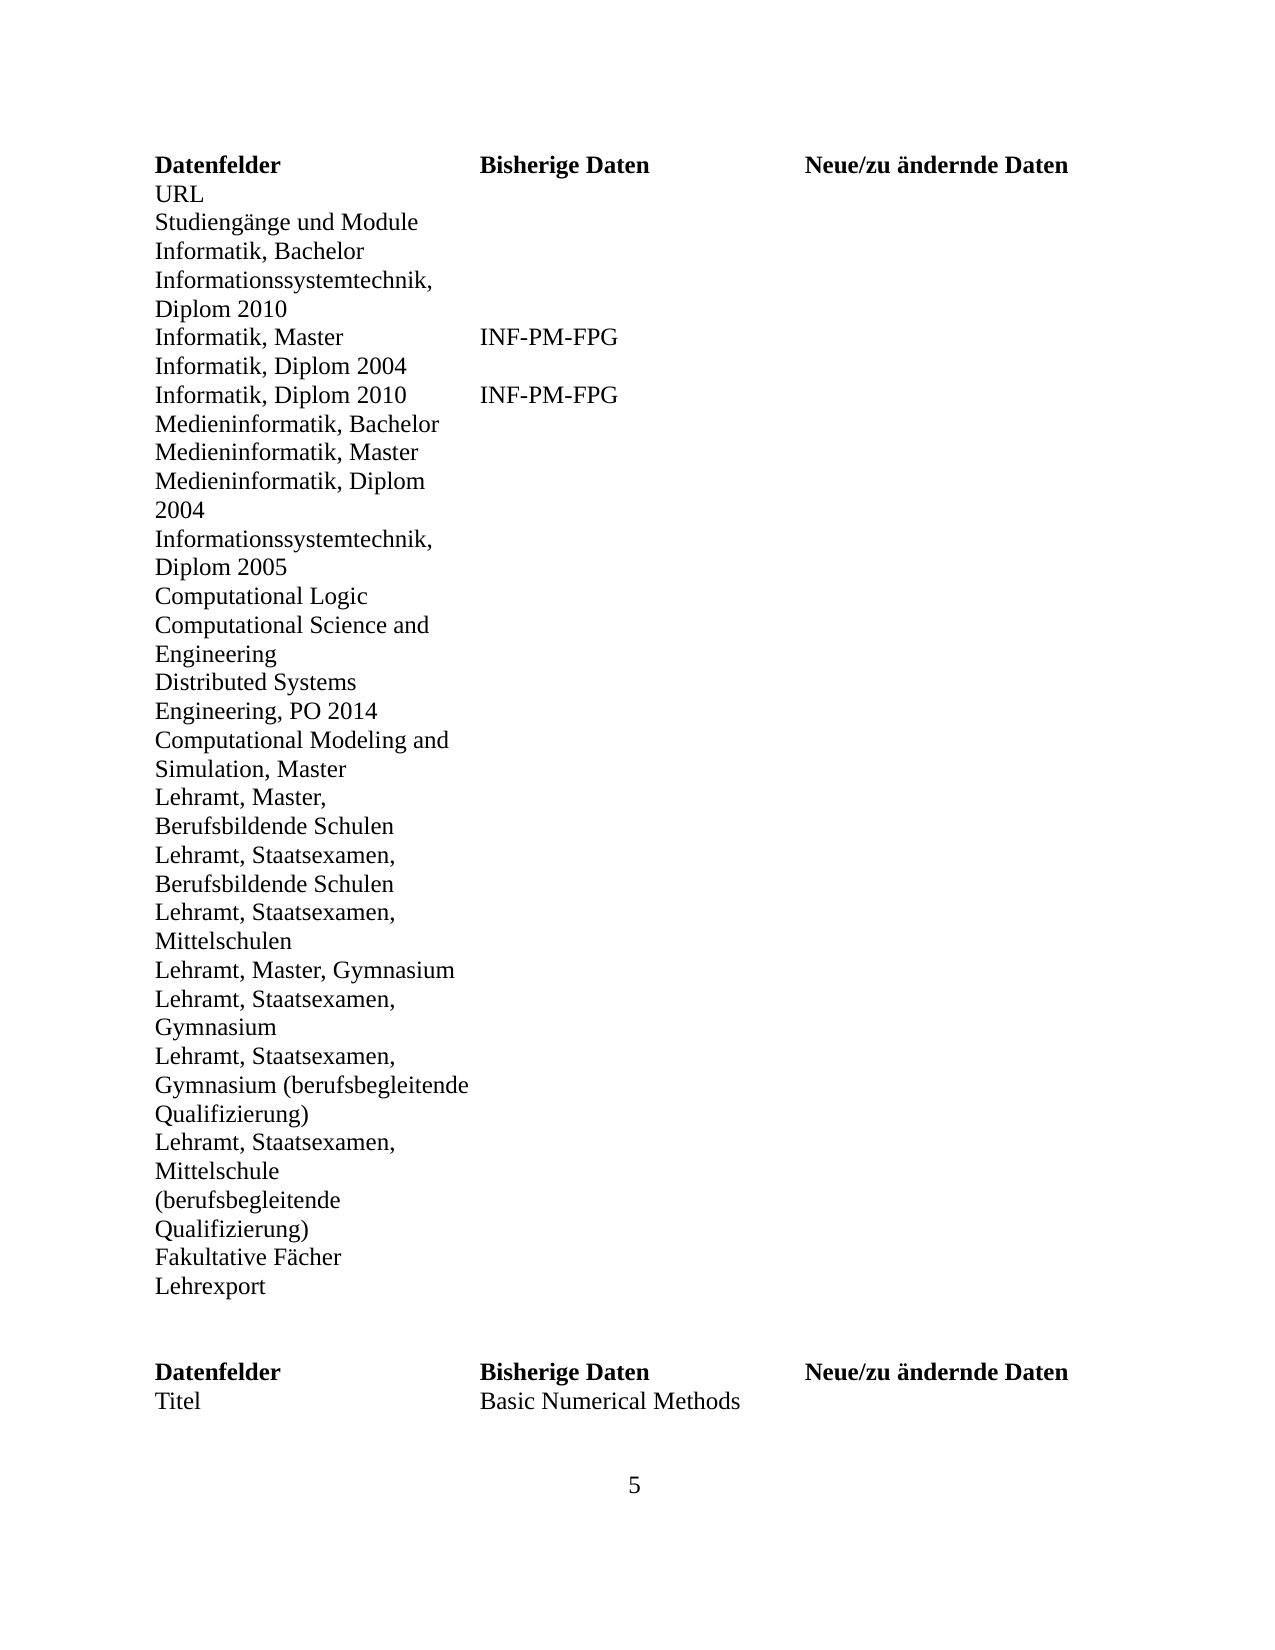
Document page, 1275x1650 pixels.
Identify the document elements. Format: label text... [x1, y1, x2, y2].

table_cell [800, 1386, 1125, 1415]
table_cell [475, 1243, 800, 1271]
table_cell [800, 898, 1125, 955]
table_cell Computational Logic [150, 581, 475, 610]
table_header Neue/zu ändernde Daten [800, 1358, 1125, 1386]
table_cell URL [150, 179, 475, 207]
table_cell [475, 208, 800, 236]
table_cell Titel [150, 1386, 475, 1415]
table_cell [800, 783, 1125, 840]
table_cell [800, 581, 1125, 610]
table_cell [475, 236, 800, 265]
table_cell [475, 898, 800, 955]
table_header Bisherige Daten [475, 1358, 800, 1386]
table_cell [800, 323, 1125, 351]
table_cell [475, 725, 800, 782]
table_header Bisherige Daten [475, 150, 800, 179]
table_cell [475, 524, 800, 581]
table_cell [475, 610, 800, 667]
table_cell [475, 581, 800, 610]
table_cell Lehramt, Staatsexamen, Mittelschulen [150, 898, 475, 955]
table_cell Informatik, Master [150, 323, 475, 351]
table_cell [475, 984, 800, 1041]
table_header Neue/zu ändernde Daten [800, 150, 1125, 179]
table_cell [800, 438, 1125, 466]
table_cell [800, 351, 1125, 380]
table_cell [800, 1243, 1125, 1271]
table_cell Medieninformatik, Master [150, 438, 475, 466]
table_cell Studiengänge und Module [150, 208, 475, 236]
table_cell [475, 668, 800, 725]
table_cell INF-PM-FPG [475, 323, 800, 351]
table_cell INF-PM-FPG [475, 380, 800, 409]
table_cell [800, 725, 1125, 782]
table_cell [800, 409, 1125, 437]
table_cell [800, 668, 1125, 725]
table_cell Basic Numerical Methods [475, 1386, 800, 1415]
table_cell [475, 955, 800, 984]
table_cell [800, 1271, 1125, 1300]
table_cell Informatik, Diplom 2004 [150, 351, 475, 380]
table_cell Medieninformatik, Diplom 2004 [150, 466, 475, 524]
table_cell Lehramt, Master, Berufsbildende Schulen [150, 783, 475, 840]
table_header Datenfelder [150, 150, 475, 179]
table_cell [800, 179, 1125, 207]
table_cell Informatik, Diplom 2010 [150, 380, 475, 409]
table_cell [475, 466, 800, 524]
table_cell [800, 610, 1125, 667]
table_cell [800, 984, 1125, 1041]
table_cell Informationssystemtechnik, Diplom 2005 [150, 524, 475, 581]
table_cell [475, 265, 800, 322]
table_cell [800, 955, 1125, 984]
table_cell Lehramt, Staatsexamen, Mittelschule (berufsbegleitende Qualifizierung) [150, 1128, 475, 1242]
table_cell [800, 265, 1125, 322]
table_cell Lehramt, Staatsexamen, Gymnasium [150, 984, 475, 1041]
table_cell [800, 208, 1125, 236]
table_cell [800, 524, 1125, 581]
table_cell [800, 1041, 1125, 1127]
table_cell [800, 1128, 1125, 1242]
table_cell [475, 1128, 800, 1242]
table_cell Lehramt, Staatsexamen, Gymnasium (berufsbegleitende Qualifizierung) [150, 1041, 475, 1127]
table_cell Distributed Systems Engineering, PO 2014 [150, 668, 475, 725]
table_cell Computational Science and Engineering [150, 610, 475, 667]
table_cell Lehrexport [150, 1271, 475, 1300]
table_cell Fakultative Fächer [150, 1243, 475, 1271]
table_cell [800, 380, 1125, 409]
table_cell Informationssystemtechnik, Diplom 2010 [150, 265, 475, 322]
table_cell Computational Modeling and Simulation, Master [150, 725, 475, 782]
table_cell [475, 840, 800, 897]
table_cell [475, 438, 800, 466]
table_cell [475, 179, 800, 207]
table_cell [800, 236, 1125, 265]
table_cell Lehramt, Staatsexamen, Berufsbildende Schulen [150, 840, 475, 897]
table_cell Informatik, Bachelor [150, 236, 475, 265]
table_cell [475, 351, 800, 380]
table_cell Lehramt, Master, Gymnasium [150, 955, 475, 984]
table_cell [475, 1271, 800, 1300]
table_cell [475, 783, 800, 840]
table_header Datenfelder [150, 1358, 475, 1386]
table_cell [475, 409, 800, 437]
table_cell [475, 1041, 800, 1127]
table_cell [800, 840, 1125, 897]
table_cell [800, 466, 1125, 524]
table_cell Medieninformatik, Bachelor [150, 409, 475, 437]
